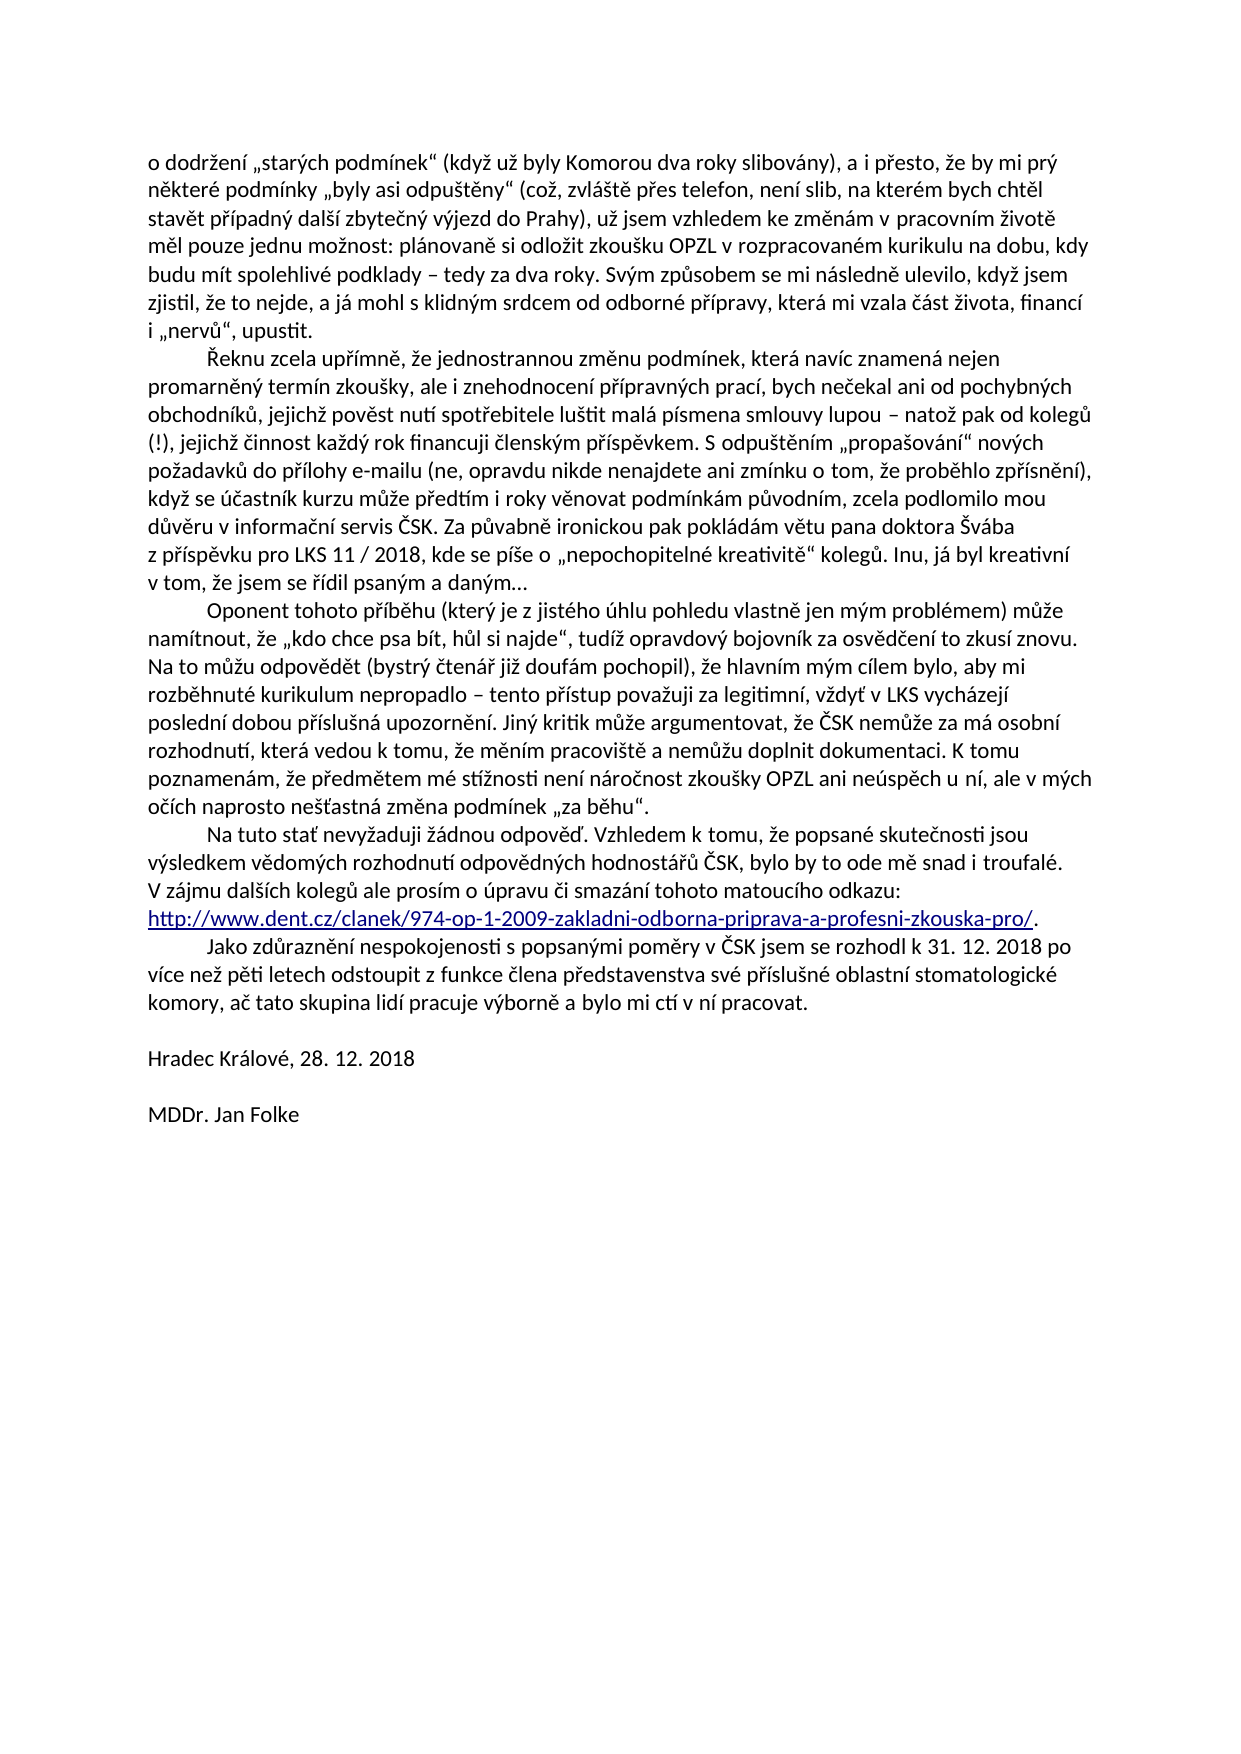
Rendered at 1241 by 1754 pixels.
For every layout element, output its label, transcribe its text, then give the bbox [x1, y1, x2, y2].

text Oponent tohoto příběhu (který je z jistého úhlu pohledu vlastně jen mým problémem) může namítnout, že „kdo chce psa bít, hůl si najde“, tudíž opravdový bojovník za osvědčení to zkusí znovu. Na to můžu odpovědět (bystrý čtenář již doufám pochopil), že hlavním mým cílem bylo, aby mi rozběhnuté kurikulum nepropadlo – tento přístup považuji za legitimní, vždyť v LKS vycházejí poslední dobou příslušná upozornění. Jiný kritik může argumentovat, že ČSK nemůže za má osobní rozhodnutí, která vedou k tomu, že měním pracoviště a nemůžu doplnit dokumentaci. K tomu poznamenám, že předmětem mé stížnosti není náročnost zkoušky OPZL ani neúspěch u ní, ale v mých očích naprosto nešťastná změna podmínek „za běhu“. [148, 596, 1093, 820]
text Na tuto stať nevyžaduji žádnou odpověď. Vzhledem k tomu, že popsané skutečnosti jsou výsledkem vědomých rozhodnutí odpovědných hodnostářů ČSK, bylo by to ode mě snad i troufalé. V zájmu dalších kolegů ale prosím o úpravu či smazání tohoto matoucího odkazu: http://www.dent.cz/clanek/974-op-1-2009-zakladni-odborna-priprava-a-profesni-zkouska-pro/. [148, 820, 1093, 932]
text MDDr. Jan Folke [148, 1100, 1093, 1128]
text Jako zdůraznění nespokojenosti s popsanými poměry v ČSK jsem se rozhodl k 31. 12. 2018 po více než pěti letech odstoupit z funkce člena představenstva své příslušné oblastní stomatologické komory, ač tato skupina lidí pracuje výborně a bylo mi ctí v ní pracovat. [148, 932, 1093, 1016]
text o dodržení „starých podmínek“ (když už byly Komorou dva roky slibovány), a i přesto, že by mi prý některé podmínky „byly asi odpuštěny“ (což, zvláště přes telefon, není slib, na kterém bych chtěl stavět případný další zbytečný výjezd do Prahy), už jsem vzhledem ke změnám v pracovním životě měl pouze jednu možnost: plánovaně si odložit zkoušku OPZL v rozpracovaném kurikulu na dobu, kdy budu mít spolehlivé podklady – tedy za dva roky. Svým způsobem se mi následně ulevilo, když jsem zjistil, že to nejde, a já mohl s klidným srdcem od odborné přípravy, která mi vzala část života, financí i „nervů“, upustit. [148, 148, 1093, 344]
text Hradec Králové, 28. 12. 2018 [148, 1044, 1093, 1072]
text Řeknu zcela upřímně, že jednostrannou změnu podmínek, která navíc znamená nejen promarněný termín zkoušky, ale i znehodnocení přípravných prací, bych nečekal ani od pochybných obchodníků, jejichž pověst nutí spotřebitele luštit malá písmena smlouvy lupou – natož pak od kolegů (!), jejichž činnost každý rok financuji členským příspěvkem. S odpuštěním „propašování“ nových požadavků do přílohy e-mailu (ne, opravdu nikde nenajdete ani zmínku o tom, že proběhlo zpřísnění), když se účastník kurzu může předtím i roky věnovat podmínkám původním, zcela podlomilo mou důvěru v informační servis ČSK. Za půvabně ironickou pak pokládám větu pana doktora Švába z příspěvku pro LKS 11 / 2018, kde se píše o „nepochopitelné kreativitě“ kolegů. Inu, já byl kreativní v tom, že jsem se řídil psaným a daným… [148, 344, 1093, 596]
